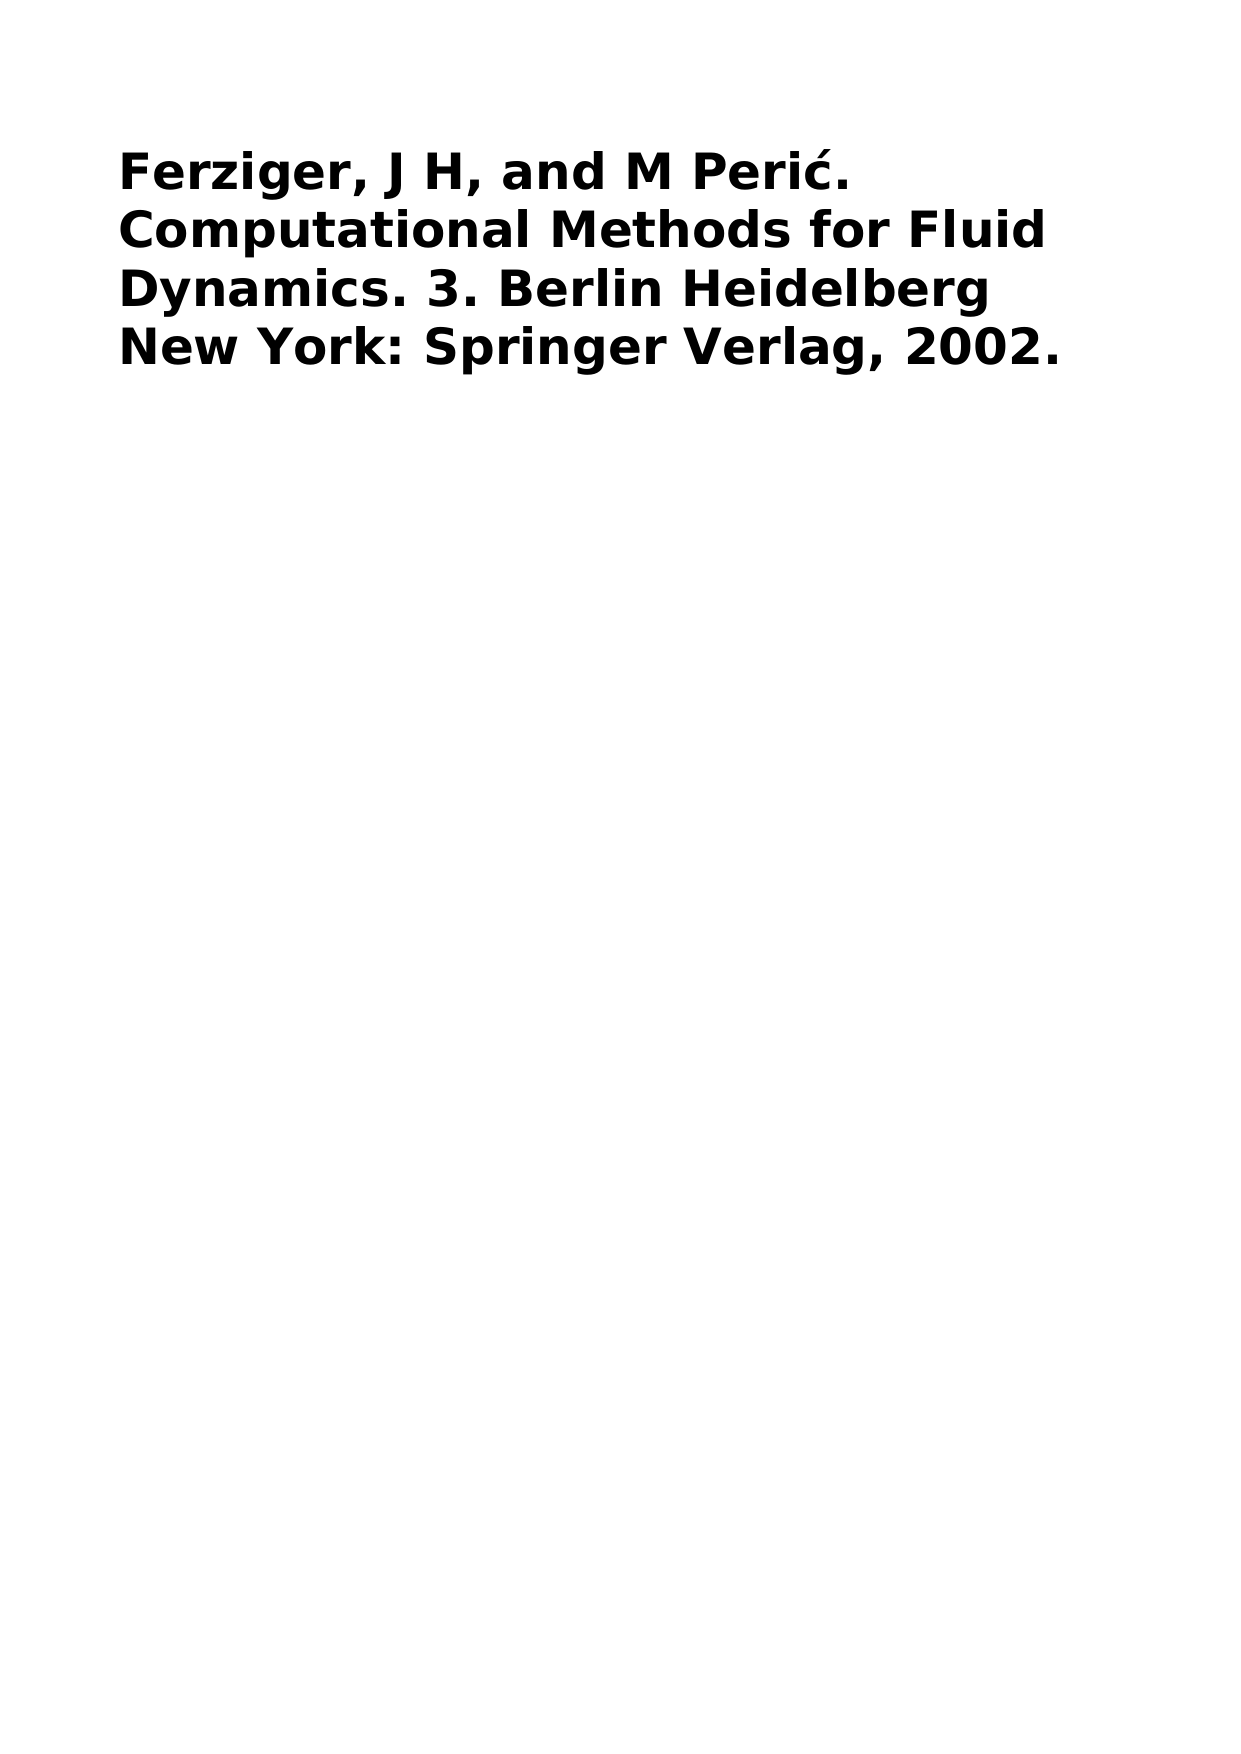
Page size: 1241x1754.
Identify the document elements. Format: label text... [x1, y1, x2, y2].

subtitle Ferziger, J H, and M Perić. Computational Methods for Fluid Dynamics. 3. Berlin Heidelberg New York: Springer Verlag, 2002. [118, 143, 1122, 376]
